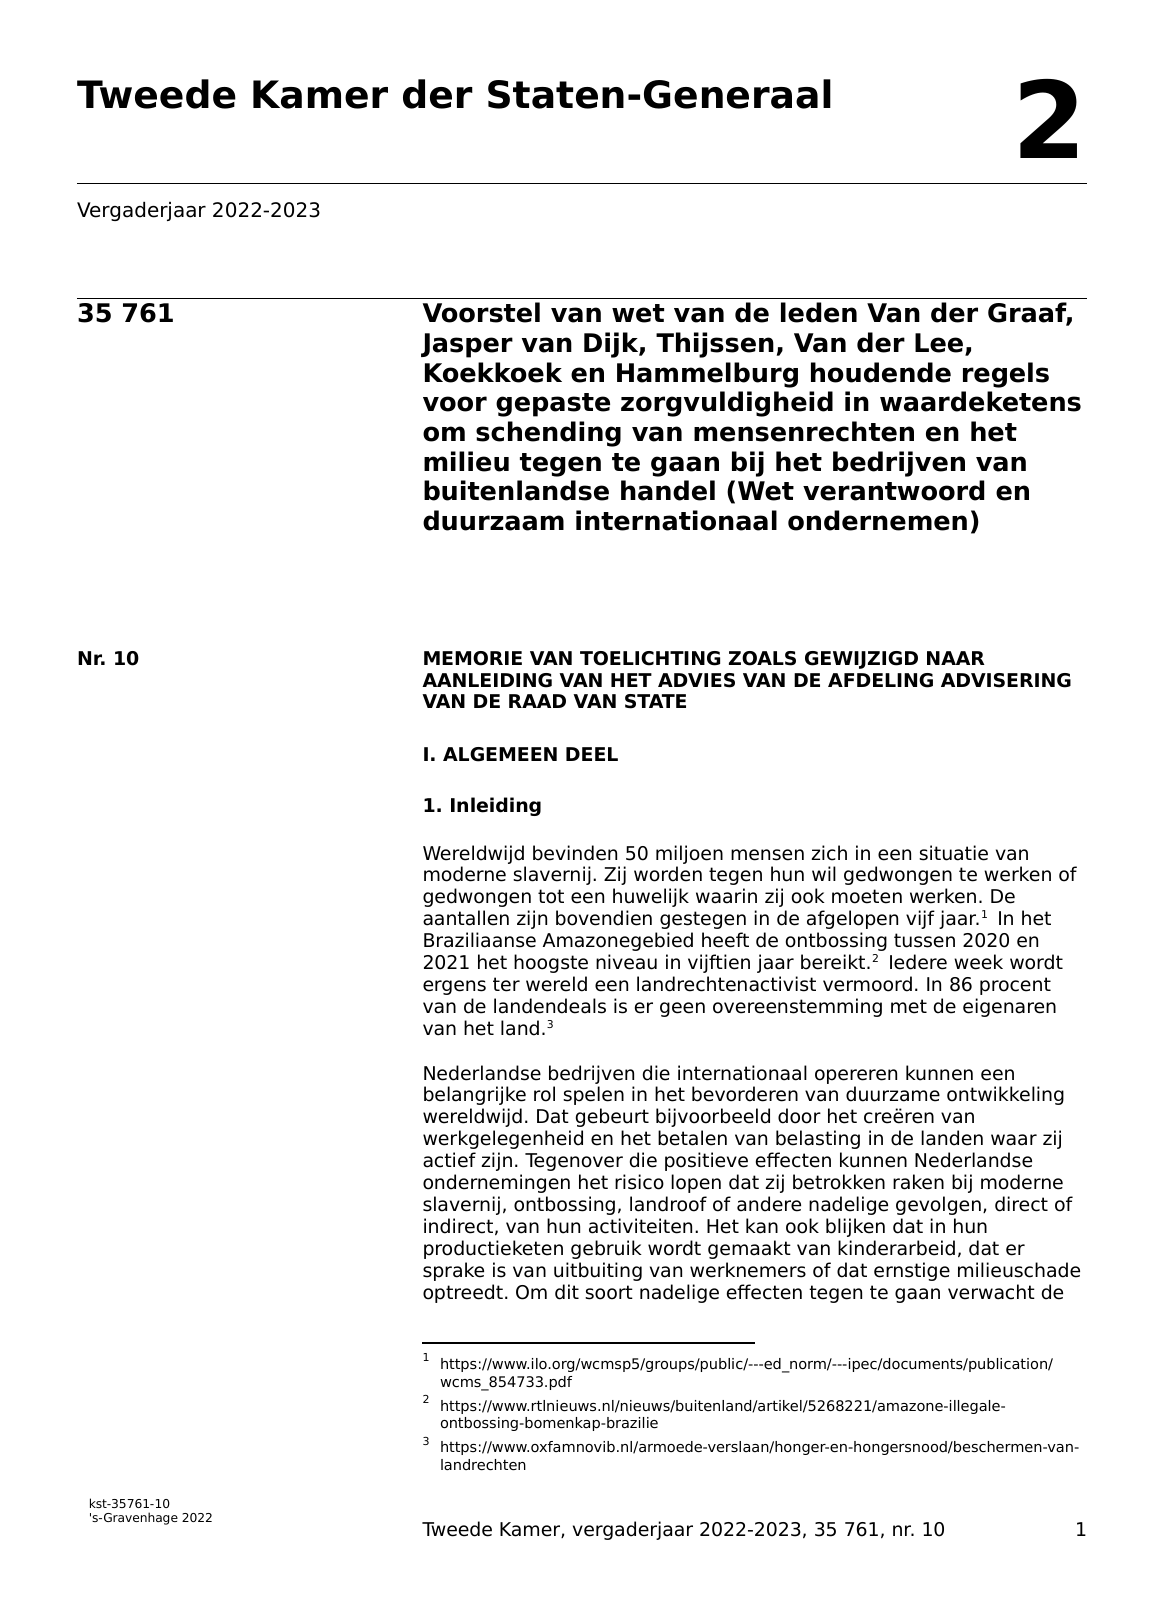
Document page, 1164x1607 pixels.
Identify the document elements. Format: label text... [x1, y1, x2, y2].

subtitle I. ALGEMEEN DEEL [422, 743, 1087, 765]
text kst-35761-10 [88, 1497, 323, 1511]
text https://www.rtlnieuws.nl/nieuws/buitenland/artikel/5268221/amazone-illegale-ontbossing-bomenkap-brazilie [422, 1393, 1087, 1432]
table_cell Vergaderjaar 2022-2023 [77, 184, 1087, 298]
table_header Tweede Kamer der Staten-Generaal [77, 59, 886, 183]
text Wereldwijd bevinden 50 miljoen mensen zich in een situatie van moderne slavernij. Zij worden tegen hun wil gedwongen te werken of gedwongen tot een huwelijk waarin zij ook moeten werken. De aantallen zijn bovendien gestegen in de afgelopen vijf jaar. In het Braziliaanse Amazonegebied heeft de ontbossing tussen 2020 en 2021 het hoogste niveau in vijftien jaar bereikt. Iedere week wordt ergens ter wereld een landrechtenactivist vermoord. In 86 procent van de landendeals is er geen overeenstemming met de eigenaren van het land. [422, 842, 1087, 1040]
text https://www.ilo.org/wcmsp5/groups/public/---ed_norm/---ipec/documents/publication/wcms_854733.pdf [422, 1352, 1087, 1391]
text Nederlandse bedrijven die internationaal opereren kunnen een belangrijke rol spelen in het bevorderen van duurzame ontwikkeling wereldwijd. Dat gebeurt bijvoorbeeld door het creëren van werkgelegenheid en het betalen van belasting in de landen waar zij actief zijn. Tegenover die positieve effecten kunnen Nederlandse ondernemingen het risico lopen dat zij betrokken raken bij moderne slavernij, ontbossing, landroof of andere nadelige gevolgen, direct of indirect, van hun activiteiten. Het kan ook blijken dat in hun productieketen gebruik wordt gemaakt van kinderarbeid, dat er sprake is van uitbuiting van werknemers of dat ernstige milieuschade optreedt. Om dit soort nadelige effecten tegen te gaan verwacht de [422, 1062, 1087, 1304]
text https://www.oxfamnovib.nl/armoede-verslaan/honger-en-hongersnood/beschermen-van-landrechten [422, 1435, 1087, 1474]
table_header 2 [886, 59, 1087, 183]
subtitle 1. Inleiding [422, 795, 1087, 817]
text 's-Gravenhage 2022 [88, 1511, 323, 1525]
subtitle Nr. 10 MEMORIE VAN TOELICHTING ZOALS GEWIJZIGD NAAR AANLEIDING VAN HET ADVIES VAN DE AFDELING ADVISERING VAN DE RAAD VAN STATE [77, 647, 1087, 713]
subtitle 35 761 Voorstel van wet van de leden Van der Graaf, Jasper van Dijk, Thijssen, Van der Lee, Koekkoek en Hammelburg houdende regels voor gepaste zorgvuldigheid in waardeketens om schending van mensenrechten en het milieu tegen te gaan bij het bedrijven van buitenlandse handel (Wet verantwoord en duurzaam internationaal ondernemen) [77, 299, 1087, 536]
